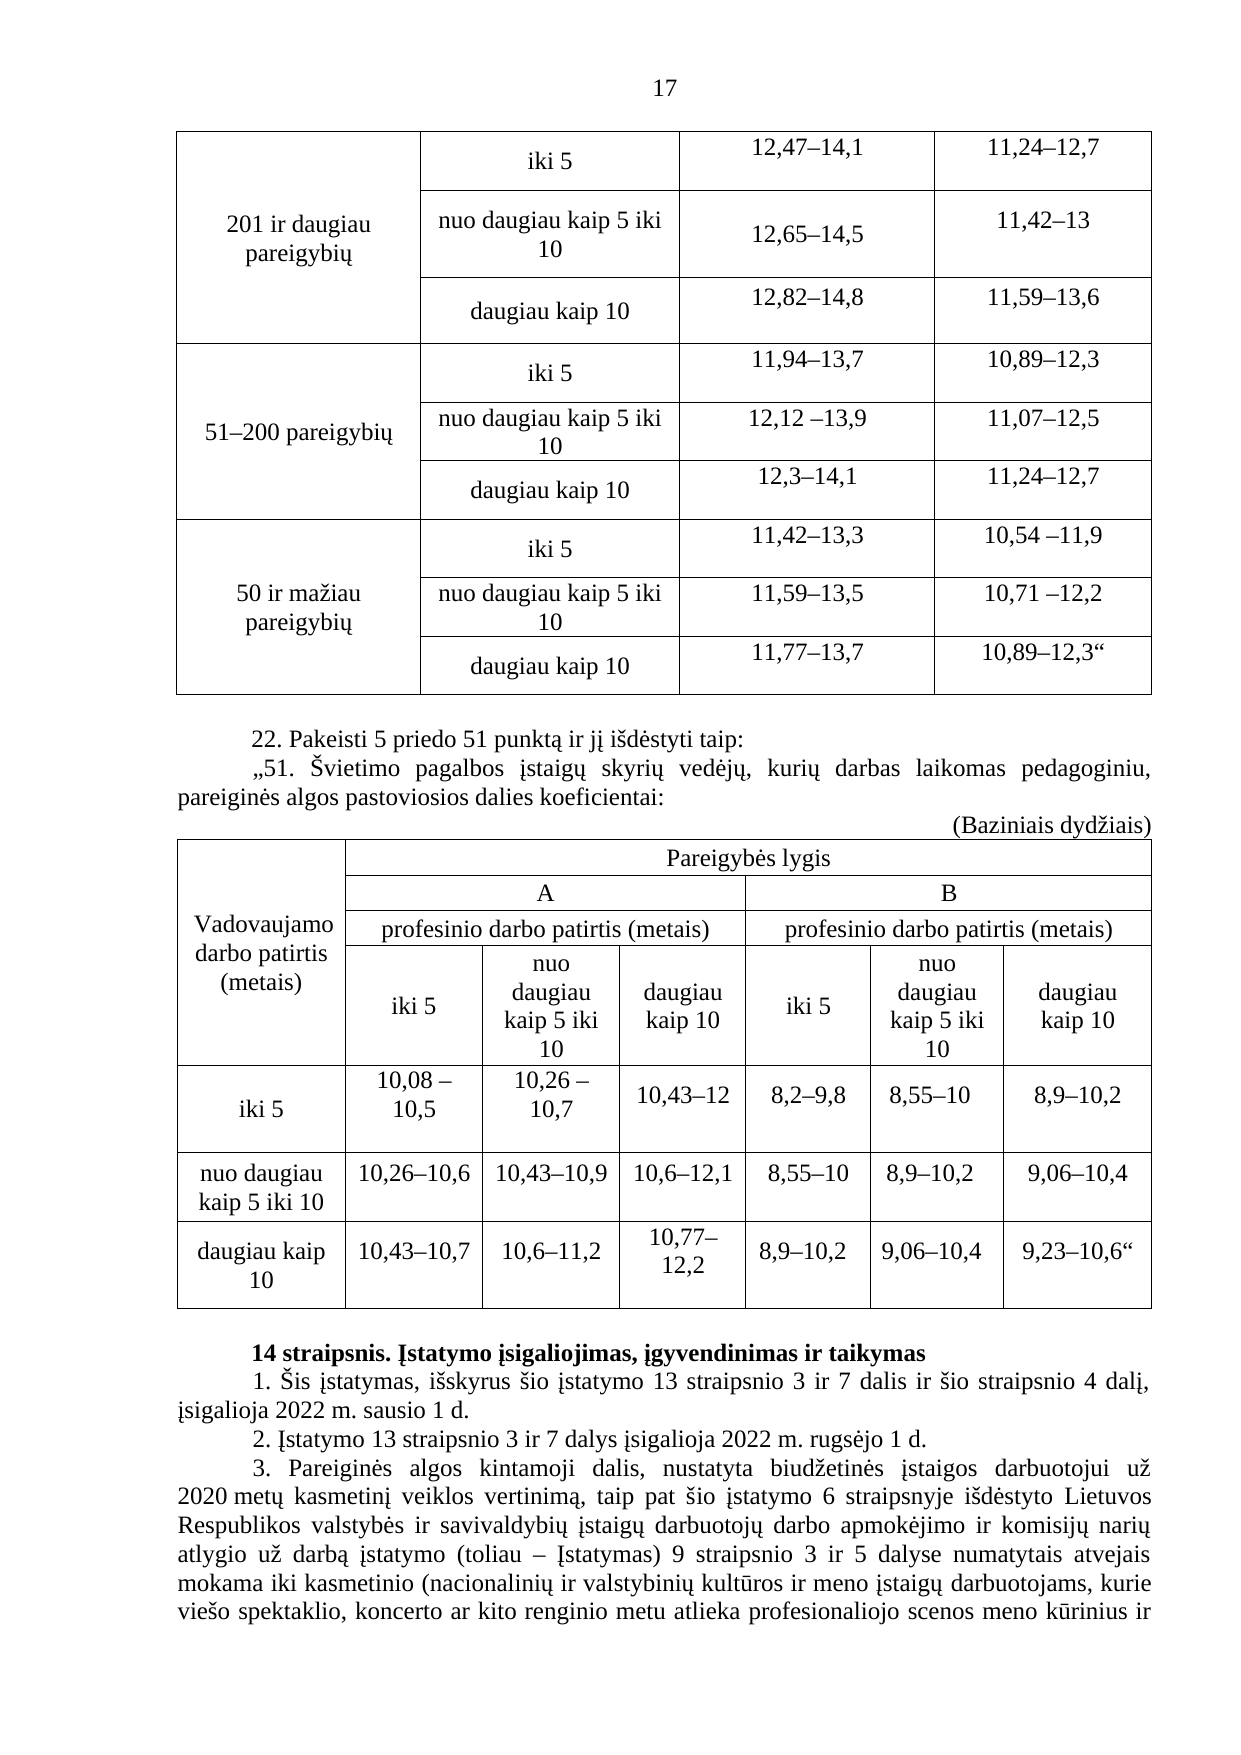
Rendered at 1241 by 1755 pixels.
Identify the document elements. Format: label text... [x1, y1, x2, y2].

table_cell daugiau kaip 10 [421, 278, 679, 343]
table_header Vadovaujamo darbo patirtis (metais) [178, 840, 345, 1064]
table_cell 10,26 –10,7 [483, 1066, 619, 1152]
table_cell 10,43–10,9 [483, 1153, 619, 1221]
table_cell 8,55–10 [746, 1153, 870, 1221]
table_cell 10,08 –10,5 [346, 1066, 482, 1152]
table_cell 11,07–12,5 [935, 403, 1151, 460]
table_cell daugiau kaip 10 [421, 637, 679, 694]
table_cell iki 5 [178, 1066, 345, 1152]
table_cell 10,77–12,2 [620, 1222, 745, 1308]
table_cell 201 ir daugiau pareigybių [177, 132, 420, 343]
table_cell 8,9–10,2 [746, 1222, 870, 1308]
table_cell 9,06–10,4 [1004, 1153, 1151, 1221]
table_cell 11,24–12,7 [935, 461, 1151, 519]
table_cell B [746, 876, 1151, 910]
table_cell 11,59–13,6 [935, 278, 1151, 343]
table_cell iki 5 [421, 520, 679, 577]
text „51. Švietimo pagalbos įstaigų skyrių vedėjų, kurių darbas laikomas pedagoginiu, pareiginės algos pastoviosios dalies koeficientai: [177, 753, 1152, 810]
table_cell nuo daugiau kaip 5 iki 10 [421, 403, 679, 460]
text 22. Pakeisti 5 priedo 51 punktą ir jį išdėstyti taip: [177, 724, 1152, 753]
table_cell 8,9–10,2 [871, 1153, 1003, 1221]
table_cell iki 5 [421, 344, 679, 402]
table_cell profesinio darbo patirtis (metais) [346, 911, 745, 945]
table_cell 12,47–14,1 [680, 132, 934, 189]
table_cell 11,94–13,7 [680, 344, 934, 402]
table_cell 8,2–9,8 [746, 1066, 870, 1152]
table_cell 51–200 pareigybių [177, 344, 420, 519]
table_cell 10,6–11,2 [483, 1222, 619, 1308]
table_cell 9,06–10,4 [871, 1222, 1003, 1308]
table_header Pareigybės lygis [346, 840, 1151, 874]
table_cell 10,89–12,3“ [935, 637, 1151, 694]
table_cell 11,77–13,7 [680, 637, 934, 694]
table_cell iki 5 [421, 132, 679, 189]
table_cell 11,42–13 [935, 191, 1151, 277]
table_cell daugiau kaip 10 [620, 946, 745, 1064]
text (Baziniais dydžiais) [177, 810, 1152, 839]
table_cell 10,43–12 [620, 1066, 745, 1152]
table_cell 12,65–14,5 [680, 191, 934, 277]
text 1. Šis įstatymas, išskyrus šio įstatymo 13 straipsnio 3 ir 7 dalis ir šio straipsnio 4 dalį, įsigalioja 2022 m. sausio 1 d. [177, 1366, 1152, 1424]
table_cell iki 5 [346, 946, 482, 1064]
table_cell A [346, 876, 745, 910]
text 14 straipsnis. Įstatymo įsigaliojimas, įgyvendinimas ir taikymas [177, 1338, 1152, 1366]
table_cell 9,23–10,6“ [1004, 1222, 1151, 1308]
table_cell nuo daugiau kaip 5 iki 10 [871, 946, 1003, 1064]
table_cell daugiau kaip 10 [421, 461, 679, 519]
table_cell nuo daugiau kaip 5 iki 10 [178, 1153, 345, 1221]
table_cell 8,9–10,2 [1004, 1066, 1151, 1152]
table_cell 11,59–13,5 [680, 578, 934, 636]
table_cell nuo daugiau kaip 5 iki 10 [483, 946, 619, 1064]
table_cell 10,6–12,1 [620, 1153, 745, 1221]
table_cell daugiau kaip 10 [1004, 946, 1151, 1064]
table_cell 10,71 –12,2 [935, 578, 1151, 636]
table_cell 10,89–12,3 [935, 344, 1151, 402]
table_cell 8,55–10 [871, 1066, 1003, 1152]
table_cell 50 ir mažiau pareigybių [177, 520, 420, 694]
table_cell 12,3–14,1 [680, 461, 934, 519]
table_cell 10,26–10,6 [346, 1153, 482, 1221]
table_cell daugiau kaip 10 [178, 1222, 345, 1308]
table_cell 12,82–14,8 [680, 278, 934, 343]
table_cell 10,54 –11,9 [935, 520, 1151, 577]
table_cell 11,24–12,7 [935, 132, 1151, 189]
text 3. Pareiginės algos kintamoji dalis, nustatyta biudžetinės įstaigos darbuotojui už 2020 metų kasmetinį veiklos vertinimą, taip pat šio įstatymo 6 straipsnyje išdėstyto Lietuvos Respublikos valstybės ir savivaldybių įstaigų darbuotojų darbo apmokėjimo ir komisijų narių atlygio už darbą įstatymo (toliau – Įstatymas) 9 straipsnio 3 ir 5 dalyse numatytais atvejais mokama iki kasmetinio (nacionalinių ir valstybinių kultūros ir meno įstaigų darbuotojams, kurie viešo spektaklio, koncerto ar kito renginio metu atlieka profesionaliojo scenos meno kūrinius ir [177, 1453, 1152, 1625]
table_cell nuo daugiau kaip 5 iki 10 [421, 191, 679, 277]
table_cell iki 5 [746, 946, 870, 1064]
table_cell nuo daugiau kaip 5 iki 10 [421, 578, 679, 636]
table_cell 10,43–10,7 [346, 1222, 482, 1308]
table_cell profesinio darbo patirtis (metais) [746, 911, 1151, 945]
table_cell 12,12 –13,9 [680, 403, 934, 460]
table_cell 11,42–13,3 [680, 520, 934, 577]
text 2. Įstatymo 13 straipsnio 3 ir 7 dalys įsigalioja 2022 m. rugsėjo 1 d. [177, 1424, 1152, 1453]
